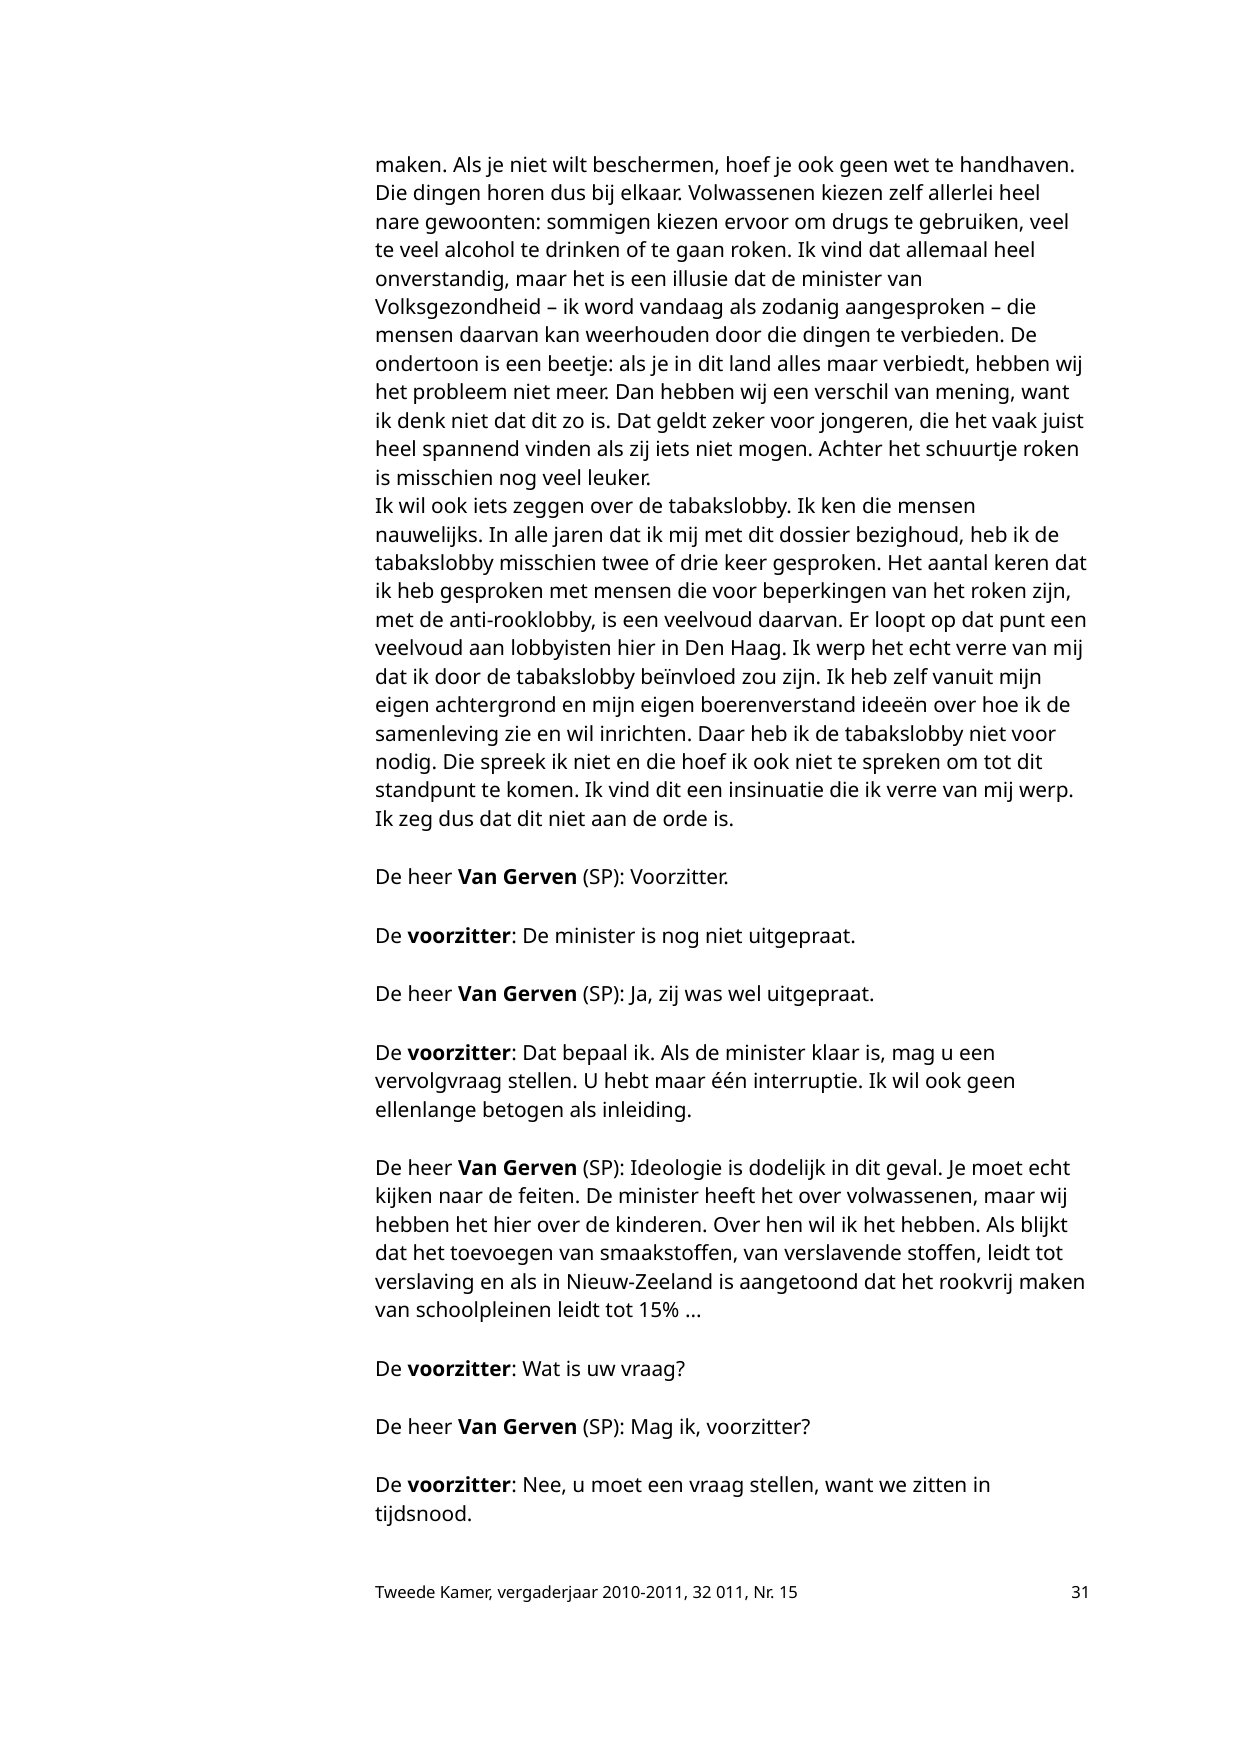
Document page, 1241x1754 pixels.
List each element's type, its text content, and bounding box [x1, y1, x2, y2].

text De heer Van Gerven (SP): Ideologie is dodelijk in dit geval. Je moet echt kijken naar de feiten. De minister heeft het over volwassenen, maar wij hebben het hier over de kinderen. Over hen wil ik het hebben. Als blijkt dat het toevoegen van smaakstoffen, van verslavende stoffen, leidt tot verslaving en als in Nieuw-Zeeland is aangetoond dat het rookvrij maken van schoolpleinen leidt tot 15% ... [375, 1153, 1090, 1324]
text De voorzitter: Wat is uw vraag? [375, 1354, 1090, 1382]
text De voorzitter: Nee, u moet een vraag stellen, want we zitten in tijdsnood. [375, 1471, 1090, 1527]
text De voorzitter: De minister is nog niet uitgepraat. [375, 921, 1090, 949]
text De heer Van Gerven (SP): Voorzitter. [375, 862, 1090, 891]
text De heer Van Gerven (SP): Ja, zij was wel uitgepraat. [375, 979, 1090, 1008]
text Ik wil ook iets zeggen over de tabakslobby. Ik ken die mensen nauwelijks. In alle jaren dat ik mij met dit dossier bezighoud, heb ik de tabakslobby misschien twee of drie keer gesproken. Het aantal keren dat ik heb gesproken met mensen die voor beperkingen van het roken zijn, met de anti-rooklobby, is een veelvoud daarvan. Er loopt op dat punt een veelvoud aan lobbyisten hier in Den Haag. Ik werp het echt verre van mij dat ik door de tabakslobby beïnvloed zou zijn. Ik heb zelf vanuit mijn eigen achtergrond en mijn eigen boerenverstand ideeën over hoe ik de samenleving zie en wil inrichten. Daar heb ik de tabakslobby niet voor nodig. Die spreek ik niet en die hoef ik ook niet te spreken om tot dit standpunt te komen. Ik vind dit een insinuatie die ik verre van mij werp. Ik zeg dus dat dit niet aan de orde is. [375, 491, 1090, 832]
text De heer Van Gerven (SP): Mag ik, voorzitter? [375, 1412, 1090, 1441]
text De voorzitter: Dat bepaal ik. Als de minister klaar is, mag u een vervolgvraag stellen. U hebt maar één interruptie. Ik wil ook geen ellenlange betogen als inleiding. [375, 1038, 1090, 1123]
text maken. Als je niet wilt beschermen, hoef je ook geen wet te handhaven. Die dingen horen dus bij elkaar. Volwassenen kiezen zelf allerlei heel nare gewoonten: sommigen kiezen ervoor om drugs te gebruiken, veel te veel alcohol te drinken of te gaan roken. Ik vind dat allemaal heel onverstandig, maar het is een illusie dat de minister van Volksgezondheid – ik word vandaag als zodanig aangesproken – die mensen daarvan kan weerhouden door die dingen te verbieden. De ondertoon is een beetje: als je in dit land alles maar verbiedt, hebben wij het probleem niet meer. Dan hebben wij een verschil van mening, want ik denk niet dat dit zo is. Dat geldt zeker voor jongeren, die het vaak juist heel spannend vinden als zij iets niet mogen. Achter het schuurtje roken is misschien nog veel leuker. [375, 150, 1090, 491]
